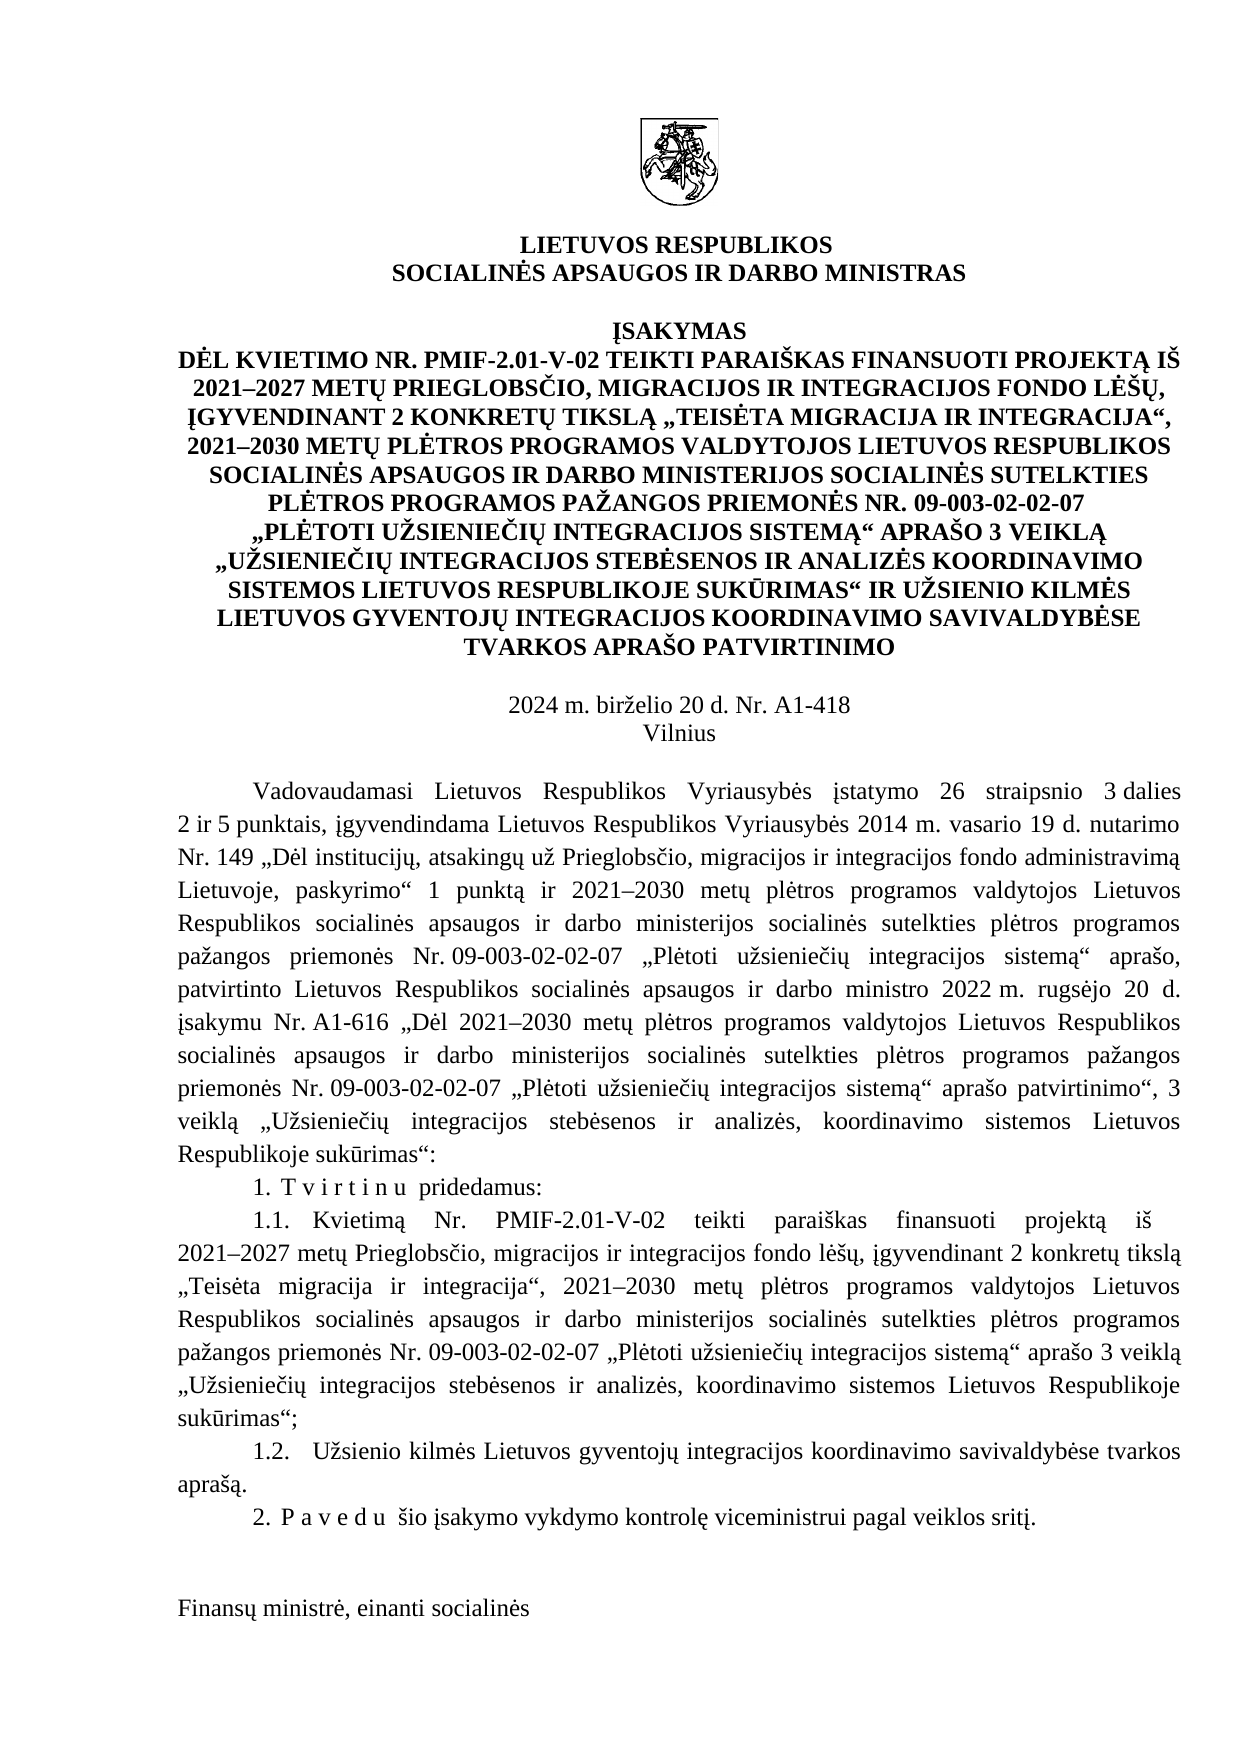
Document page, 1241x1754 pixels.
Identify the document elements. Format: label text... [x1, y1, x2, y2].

text 2. P a v e d u šio įsakymo vykdymo kontrolę viceministrui pagal veiklos sritį. [177, 1502, 1181, 1531]
text ĮSAKYMAS [177, 316, 1181, 345]
text LIETUVOS RESPUBLIKOS [177, 230, 1181, 258]
text 2024 m. birželio 20 d. Nr. A1-418 [177, 690, 1181, 718]
text 1. T v i r t i n u pridedamus: [177, 1172, 1181, 1201]
text Finansų ministrė, einanti socialinės [177, 1593, 1181, 1622]
text „PLĖTOTI UŽSIENIEČIŲ INTEGRACIJOS SISTEMĄ“ APRAŠO 3 VEIKLĄ „Užsieniečių integracijos stebėsenos ir analizės koordinavimo sistemos Lietuvos Respublikoje sukūrimas“ IR UŽSIENIO KILMĖS LIETUVOS GYVENTOJŲ INTEGRACIJOS KOORDINAVIMO SAVIVALDYBĖSE TVARKOS APRAŠO PATVIRTINIMO [177, 517, 1181, 661]
text 1.2. Užsienio kilmės Lietuvos gyventojų integracijos koordinavimo savivaldybėse tvarkos aprašą. [177, 1436, 1181, 1498]
text 1.1. Kvietimą Nr. PMIF-2.01-V-02 teikti paraiškas finansuoti projektą iš 2021–2027 metų Prieglobsčio, migracijos ir integracijos fondo lėšų, įgyvendinant 2 konkretų tikslą „Teisėta migracija ir integracija“, 2021–2030 metų plėtros programos valdytojos Lietuvos Respublikos socialinės apsaugos ir darbo ministerijos socialinės sutelkties plėtros programos pažangos priemonės Nr. 09-003-02-02-07 „Plėtoti užsieniečių integracijos sistemą“ aprašo 3 veiklą „Užsieniečių integracijos stebėsenos ir analizės, koordinavimo sistemos Lietuvos Respublikoje sukūrimas“; [177, 1205, 1181, 1432]
text DĖL KVIETIMO NR. PMIF-2.01-V-02 TEIKTI PARAIŠKAS FINANSUOTI PROJEKTĄ IŠ 2021–2027 METŲ PRIEGLOBSČIO, MIGRACIJOS IR INTEGRACIJOS FONDO LĖŠŲ, ĮGYVENDINANT 2 KONKRETŲ TIKSLĄ „Teisėta migracija ir integracija“, 2021–2030 METŲ PLĖTROS PROGRAMOS VALDYTOJOS LIETUVOS RESPUBLIKOS SOCIALINĖS APSAUGOS IR DARBO MINISTERIJOS SOCIALINĖS SUTELKTIES PLĖTROS PROGRAMOS PAŽANGOS PRIEMONĖS NR. 09-003-02-02-07 [177, 345, 1181, 517]
text Vilnius [177, 718, 1181, 747]
text SOCIALINĖS APSAUGOS IR DARBO MINISTRAS [177, 258, 1181, 287]
text Vadovaudamasi Lietuvos Respublikos Vyriausybės įstatymo 26 straipsnio 3 dalies 2 ir 5 punktais, įgyvendindama Lietuvos Respublikos Vyriausybės 2014 m. vasario 19 d. nutarimo Nr. 149 „Dėl institucijų, atsakingų už Prieglobsčio, migracijos ir integracijos fondo administravimą Lietuvoje, paskyrimo“ 1 punktą ir 2021–2030 metų plėtros programos valdytojos Lietuvos Respublikos socialinės apsaugos ir darbo ministerijos socialinės sutelkties plėtros programos pažangos priemonės Nr. 09-003-02-02-07 „Plėtoti užsieniečių integracijos sistemą“ aprašo, patvirtinto Lietuvos Respublikos socialinės apsaugos ir darbo ministro 2022 m. rugsėjo 20 d. įsakymu Nr. A1-616 „Dėl 2021–2030 metų plėtros programos valdytojos Lietuvos Respublikos socialinės apsaugos ir darbo ministerijos socialinės sutelkties plėtros programos pažangos priemonės Nr. 09-003-02-02-07 „Plėtoti užsieniečių integracijos sistemą“ aprašo patvirtinimo“, 3 veiklą „Užsieniečių integracijos stebėsenos ir analizės, koordinavimo sistemos Lietuvos Respublikoje sukūrimas“: [177, 776, 1181, 1168]
